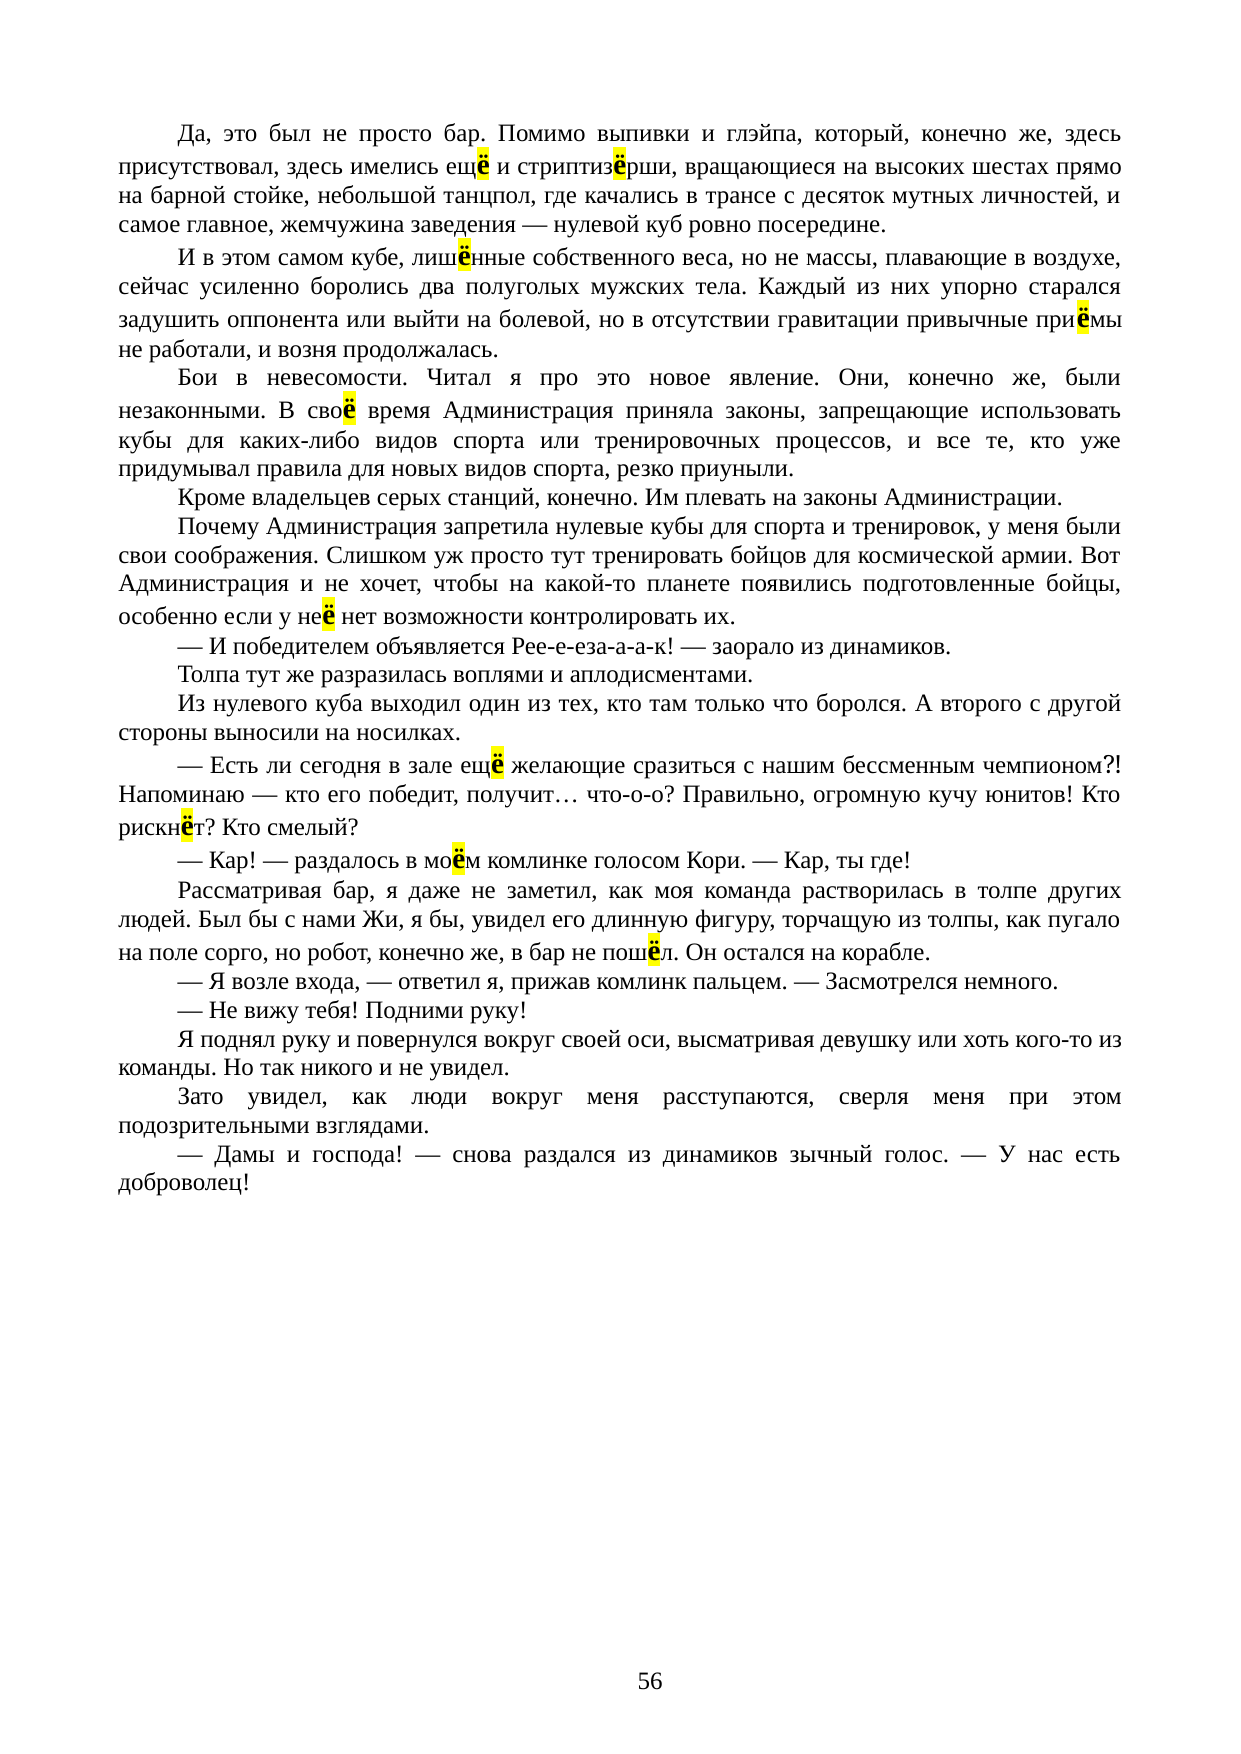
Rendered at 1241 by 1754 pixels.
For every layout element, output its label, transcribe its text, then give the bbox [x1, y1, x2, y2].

text — И победителем объявляется Рее-е-еза-а-а-к! — заорало из динамиков. [118, 631, 1122, 659]
text — Я возле входа, — ответил я, прижав комлинк пальцем. — Засмотрелся немного. [118, 966, 1122, 995]
text Я поднял руку и повернулся вокруг своей оси, высматривая девушку или хоть кого-то из команды. Но так никого и не увидел. [118, 1024, 1122, 1081]
text Кроме владельцев серых станций, конечно. Им плевать на законы Администрации. [118, 482, 1122, 511]
text Толпа тут же разразилась воплями и аплодисментами. [118, 659, 1122, 688]
text Зато увидел, как люди вокруг меня расступаются, сверля меня при этом подозрительными взглядами. [118, 1081, 1122, 1139]
text Из нулевого куба выходил один из тех, кто там только что боролся. А второго с другой стороны выносили на носилках. [118, 688, 1122, 746]
text — Есть ли сегодня в зале ещё желающие сразиться с нашим бессменным чемпионом⁈ Напоминаю — кто его победит, получит… что-о-о? Правильно, огромную кучу юнитов! Кто рискнёт? Кто смелый? [118, 746, 1122, 842]
text — Не вижу тебя! Подними руку! [118, 995, 1122, 1024]
text Рассматривая бар, я даже не заметил, как моя команда растворилась в толпе других людей. Был бы с нами Жи, я бы, увидел его длинную фигуру, торчащую из толпы, как пугало на поле сорго, но робот, конечно же, в бар не пошёл. Он остался на корабле. [118, 875, 1122, 966]
text Почему Администрация запретила нулевые кубы для спорта и тренировок, у меня были свои соображения. Слишком уж просто тут тренировать бойцов для космической армии. Вот Администрация и не хочет, чтобы на какой-то планете появились подготовленные бойцы, особенно если у неё нет возможности контролировать их. [118, 511, 1122, 631]
text Да, это был не просто бар. Помимо выпивки и глэйпа, который, конечно же, здесь присутствовал, здесь имелись ещё и стриптизёрши, вращающиеся на высоких шестах прямо на барной стойке, небольшой танцпол, где качались в трансе с десяток мутных личностей, и самое главное, жемчужина заведения — нулевой куб ровно посередине. [118, 118, 1122, 238]
text — Кар! — раздалось в моём комлинке голосом Кори. — Кар, ты где! [118, 842, 1122, 875]
text — Дамы и господа! — снова раздался из динамиков зычный голос. — У нас есть доброволец! [118, 1139, 1122, 1196]
text И в этом самом кубе, лишённые собственного веса, но не массы, плавающие в воздухе, сейчас усиленно боролись два полуголых мужских тела. Каждый из них упорно старался задушить оппонента или выйти на болевой, но в отсутствии гравитации привычные приёмы не работали, и возня продолжалась. [118, 238, 1122, 362]
text Бои в невесомости. Читал я про это новое явление. Они, конечно же, были незаконными. В своё время Администрация приняла законы, запрещающие использовать кубы для каких-либо видов спорта или тренировочных процессов, и все те, кто уже придумывал правила для новых видов спорта, резко приуныли. [118, 362, 1122, 482]
